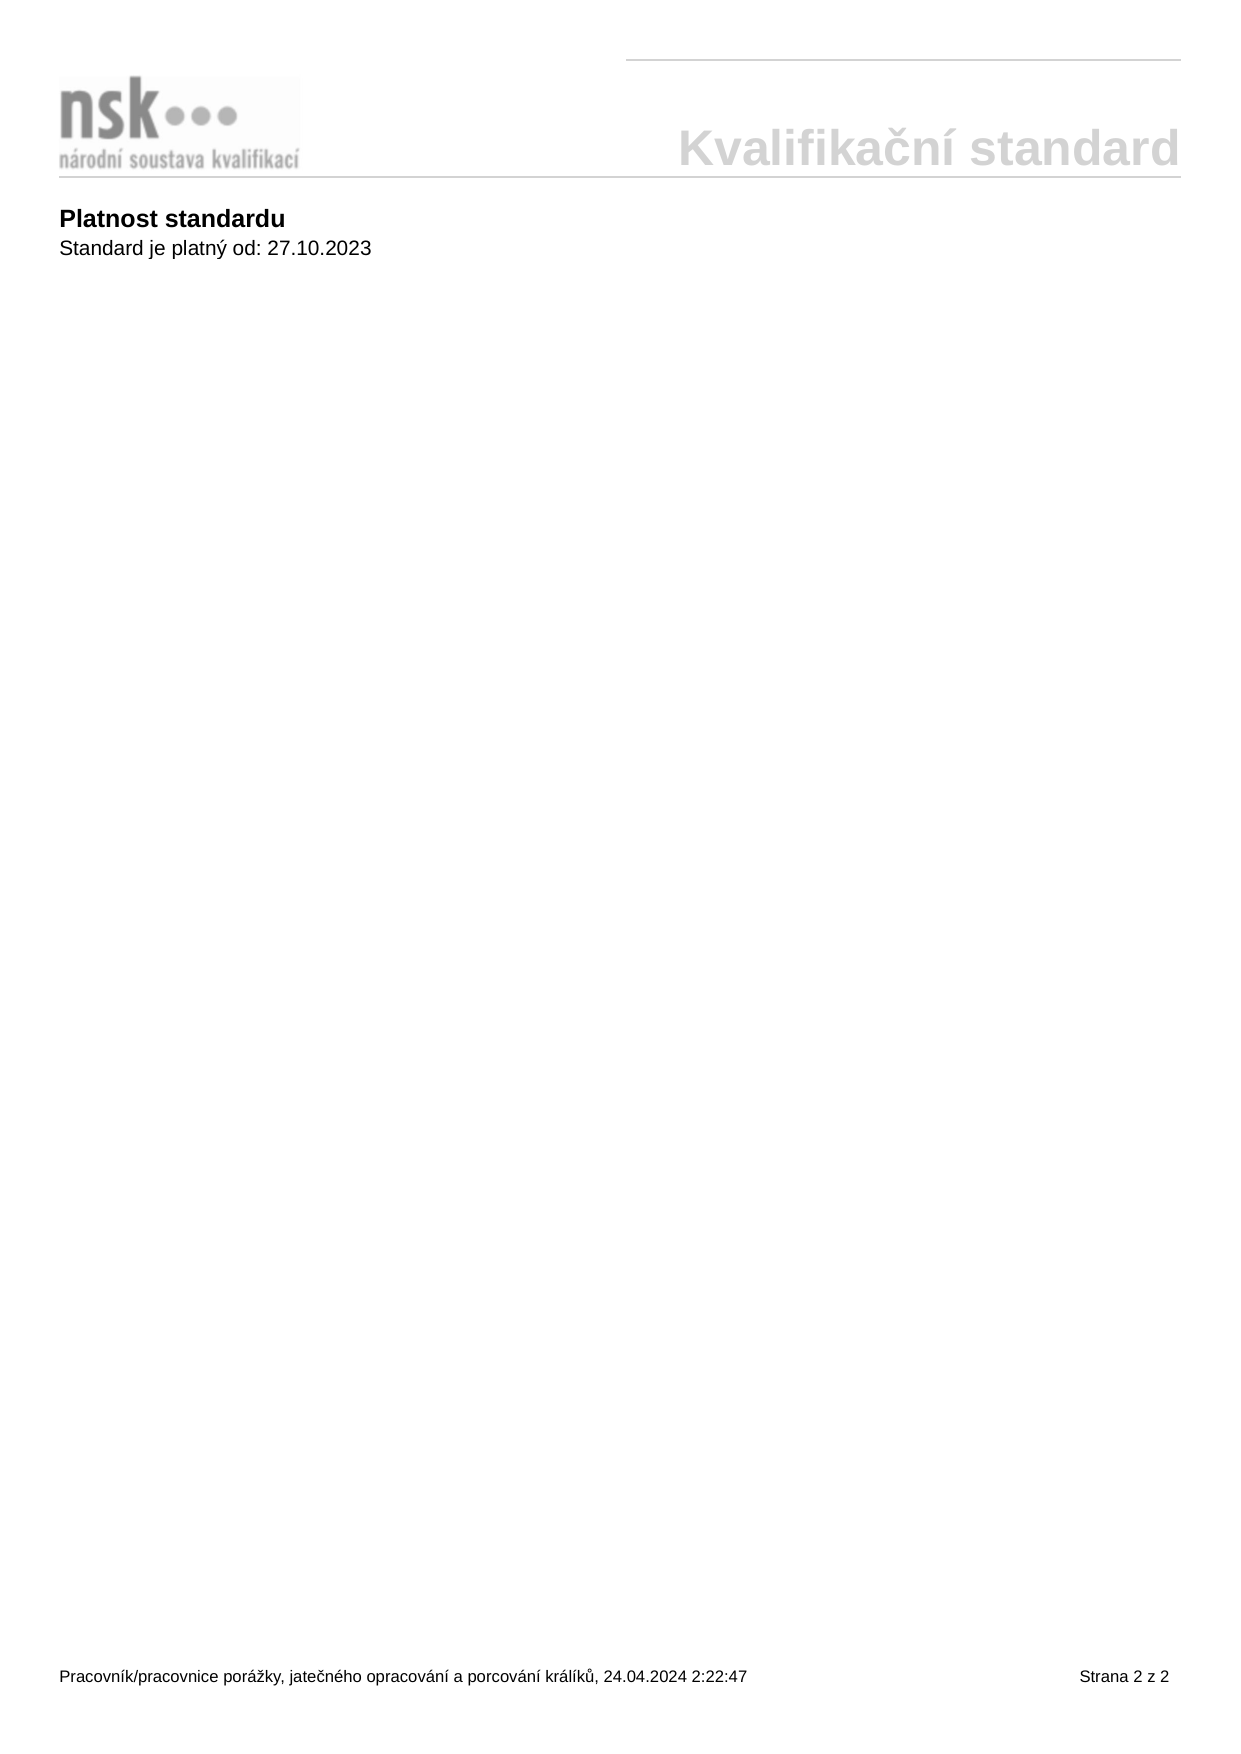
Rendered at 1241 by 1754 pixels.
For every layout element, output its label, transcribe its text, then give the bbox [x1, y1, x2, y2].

table_cell [621, 59, 626, 170]
table_cell [862, 1409, 1093, 1658]
table_cell [1169, 859, 1181, 1159]
table_cell [59, 1159, 483, 1409]
table_cell [484, 194, 620, 200]
table_cell [59, 559, 483, 859]
table_cell [1169, 259, 1181, 559]
table_cell Platnost standardu [59, 200, 1181, 236]
table_cell [59, 259, 483, 559]
table_cell [484, 1159, 620, 1409]
table_cell [484, 1409, 620, 1658]
table_cell [862, 1159, 1093, 1409]
table_cell [1093, 859, 1169, 1159]
table_cell [620, 1409, 626, 1658]
table_cell [1093, 259, 1169, 559]
table_cell [484, 859, 620, 1159]
table_cell [626, 194, 862, 200]
table_cell [1093, 559, 1169, 859]
table_cell [59, 859, 483, 1159]
table_cell [626, 259, 862, 559]
table_cell [626, 1159, 862, 1409]
table_cell [59, 171, 483, 176]
table_cell [59, 194, 483, 200]
table_cell [59, 1409, 483, 1658]
table_cell [484, 259, 620, 559]
table_cell [862, 559, 1093, 859]
table_cell Pracovník/pracovnice porážky, jatečného opracování a porcování králíků, 24.04.2024 2:22:47 [59, 1658, 862, 1694]
table_cell [626, 1409, 862, 1658]
table_cell [1169, 1159, 1181, 1409]
table_cell Standard je platný od: 27.10.2023 [59, 236, 1181, 259]
table_cell [1169, 194, 1181, 200]
table_cell Kvalifikační standard [626, 61, 1181, 176]
table_cell Strana 2 z 2 [862, 1658, 1169, 1694]
table_cell [1169, 1409, 1181, 1658]
table_cell [1093, 1159, 1169, 1409]
picture [58, 59, 621, 171]
table_cell [620, 1159, 626, 1409]
table_cell [1093, 1409, 1169, 1658]
table_cell [1169, 559, 1181, 859]
table_cell [1169, 1658, 1181, 1694]
table_cell [59, 178, 1181, 194]
table_cell [484, 559, 620, 859]
table_cell [626, 859, 862, 1159]
table_cell [862, 259, 1093, 559]
table_cell [862, 194, 1093, 200]
table_cell [620, 559, 626, 859]
table_cell [484, 171, 620, 176]
table_cell [620, 259, 626, 559]
table_cell [862, 859, 1093, 1159]
table_cell [620, 859, 626, 1159]
table_cell [1093, 194, 1169, 200]
table_cell [626, 559, 862, 859]
